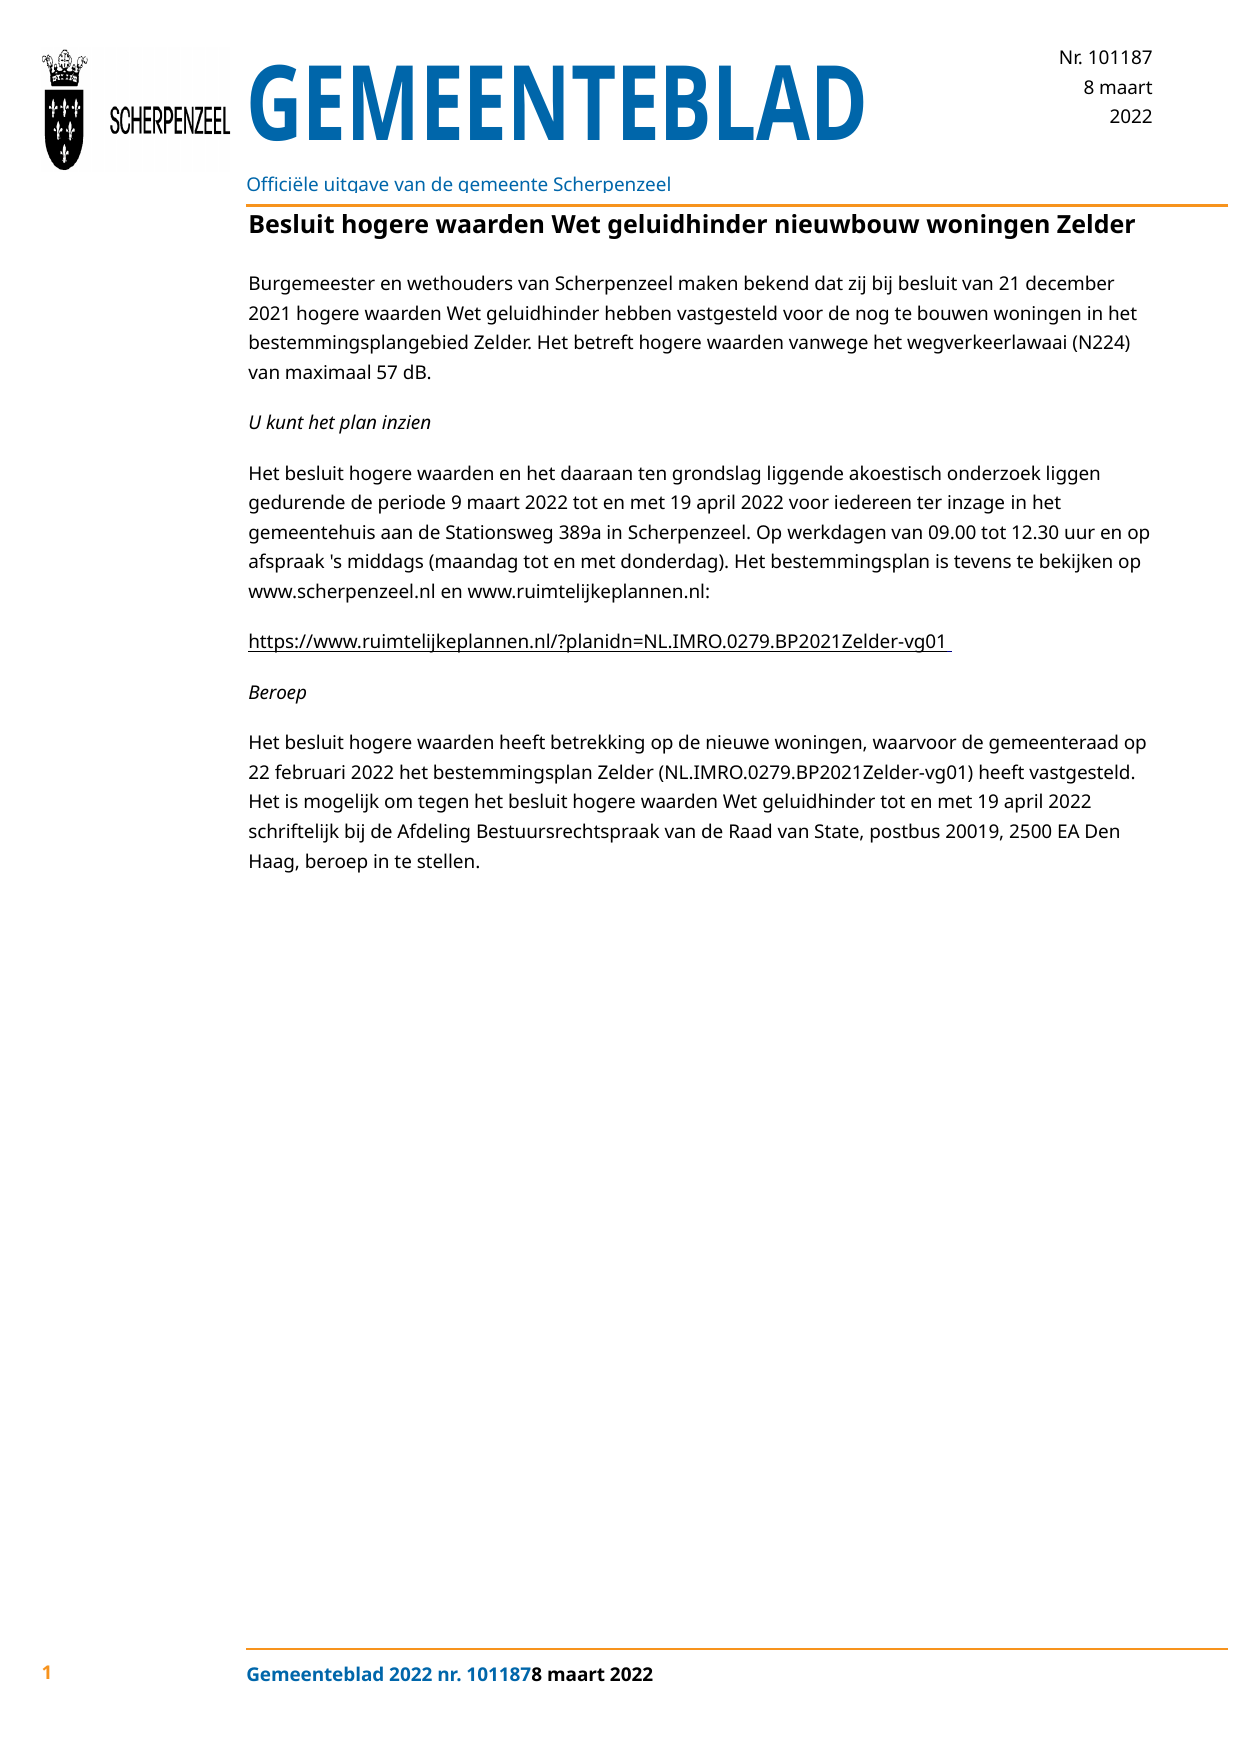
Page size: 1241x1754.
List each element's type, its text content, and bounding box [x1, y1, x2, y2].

text Het besluit hogere waarden en het daaraan ten grondslag liggende akoestisch onderzoek liggen gedurende de periode 9 maart 2022 tot en met 19 april 2022 voor iedereen ter inzage in het gemeentehuis aan de Stationsweg 389a in Scherpenzeel. Op werkdagen van 09.00 tot 12.30 uur en op afspraak 's middags (maandag tot en met donderdag). Het bestemmingsplan is tevens te bekijken op www.scherpenzeel.nl en www.ruimtelijkeplannen.nl: [248, 460, 1152, 604]
text https://www.ruimtelijkeplannen.nl/?planidn=NL.IMRO.0279.BP2021Zelder-vg01 [248, 629, 1152, 654]
text Beroep [248, 679, 1152, 705]
text Besluit hogere waarden Wet geluidhinder nieuwbouw woningen Zelder [248, 207, 1152, 241]
picture [41, 47, 231, 172]
text U kunt het plan inzien [248, 409, 1152, 435]
text Burgemeester en wethouders van Scherpenzeel maken bekend dat zij bij besluit van 21 december 2021 hogere waarden Wet geluidhinder hebben vastgesteld voor de nog te bouwen woningen in het bestemmingsplangebied Zelder. Het betreft hogere waarden vanwege het wegverkeerlawaai (N224) van maximaal 57 dB. [248, 270, 1152, 385]
text Het besluit hogere waarden heeft betrekking op de nieuwe woningen, waarvoor de gemeenteraad op 22 februari 2022 het bestemmingsplan Zelder (NL.IMRO.0279.BP2021Zelder-vg01) heeft vastgesteld. Het is mogelijk om tegen het besluit hogere waarden Wet geluidhinder tot en met 19 april 2022 schriftelijk bij de Afdeling Bestuursrechtspraak van de Raad van State, postbus 20019, 2500 EA Den Haag, beroep in te stellen. [248, 729, 1152, 873]
